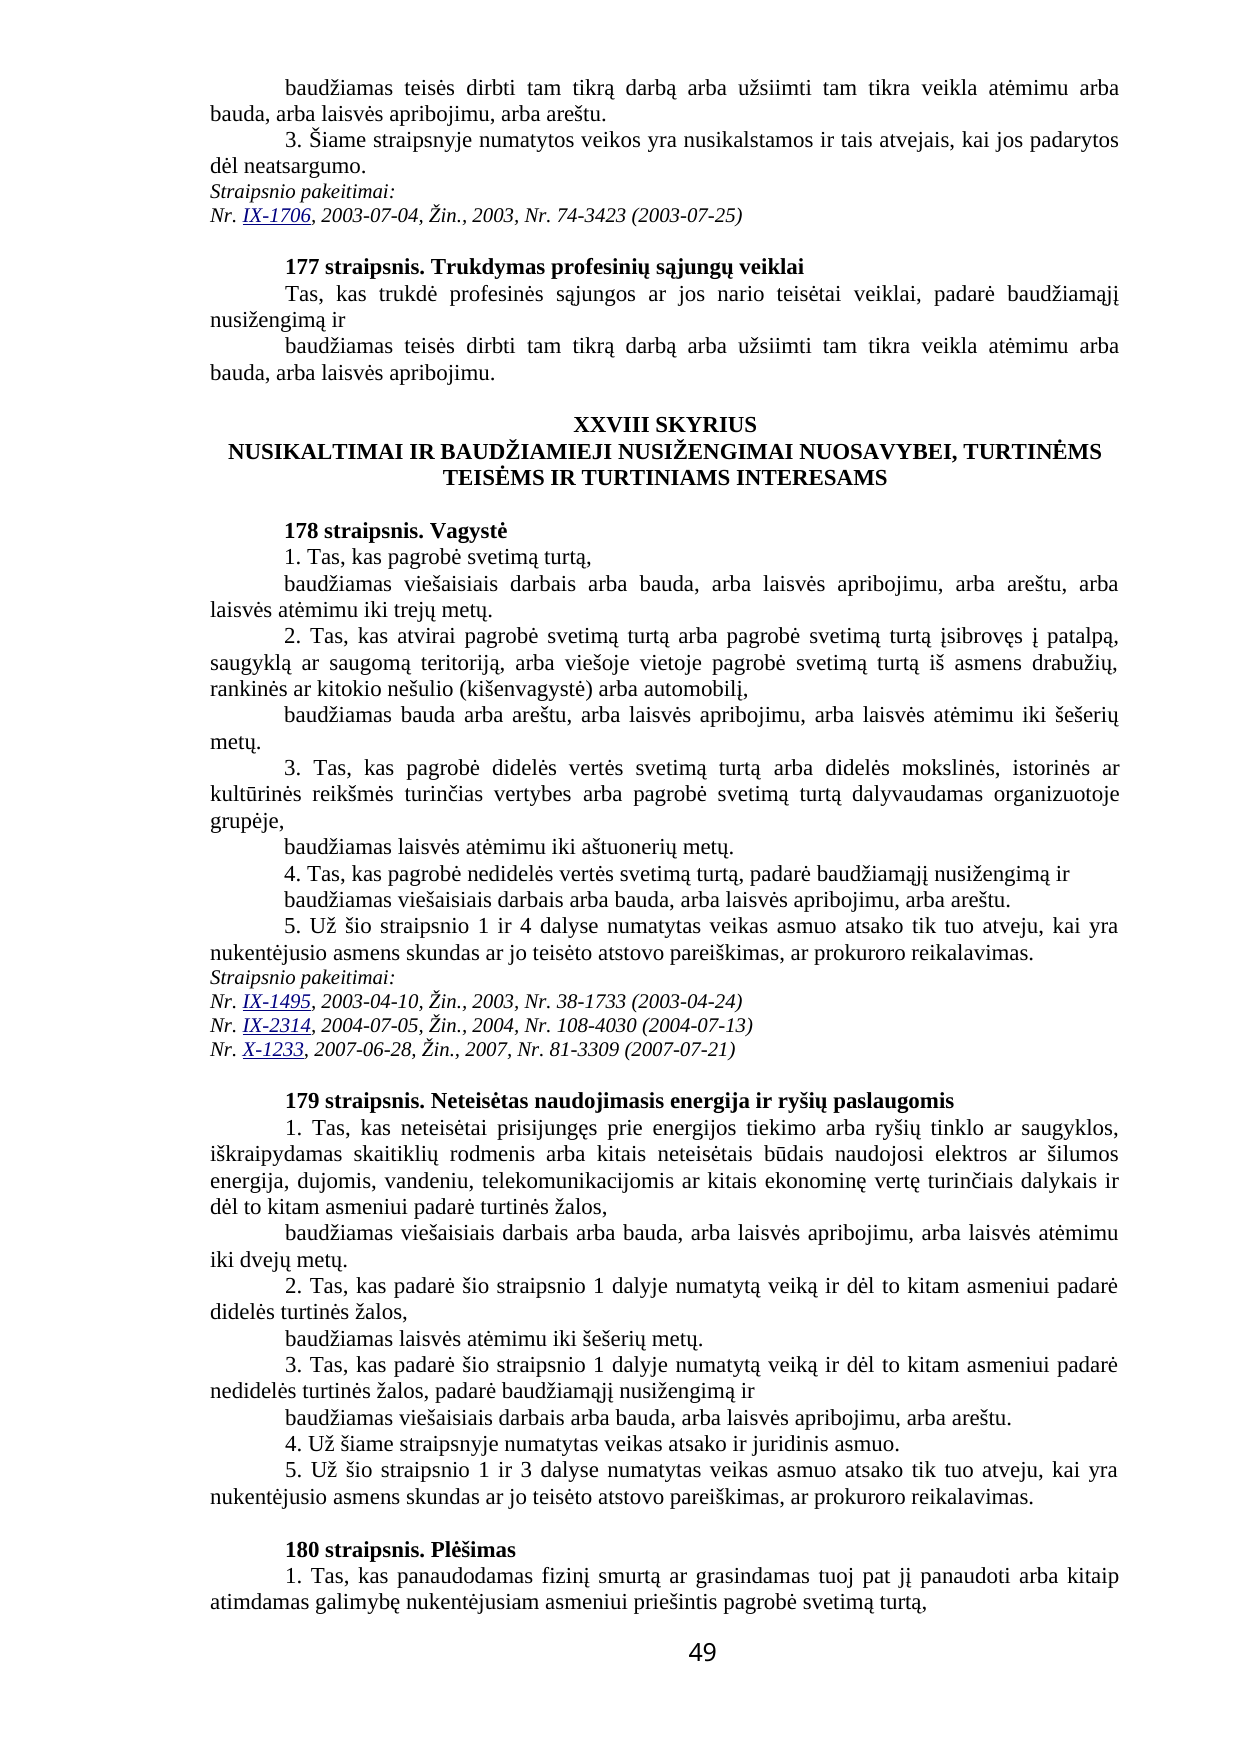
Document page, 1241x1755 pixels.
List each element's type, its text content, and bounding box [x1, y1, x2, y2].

text 180 straipsnis. Plėšimas [210, 1536, 1120, 1562]
text baudžiamas teisės dirbti tam tikrą darbą arba užsiimti tam tikra veikla atėmimu arba bauda, arba laisvės apribojimu, arba areštu. [210, 73, 1120, 126]
text 178 straipsnis. Vagystė [210, 517, 1120, 543]
text Straipsnio pakeitimai: [210, 965, 1120, 989]
text 3. Tas, kas padarė šio straipsnio 1 dalyje numatytą veiką ir dėl to kitam asmeniui padarė nedidelės turtinės žalos, padarė baudžiamąjį nusižengimą ir [210, 1351, 1120, 1404]
text Nusikaltimai ir baudžiamieji nusižengimai nuosavyBEI, turtinėms teisėms ir turtiniams interesams [210, 438, 1120, 491]
text 1. Tas, kas pagrobė svetimą turtą, [210, 543, 1120, 570]
subtitle XXVIII skyrius [210, 412, 1120, 438]
text Nr. X-1233, 2007-06-28, Žin., 2007, Nr. 81-3309 (2007-07-21) [210, 1037, 1120, 1061]
text 3. Tas, kas pagrobė didelės vertės svetimą turtą arba didelės mokslinės, istorinės ar kultūrinės reikšmės turinčias vertybes arba pagrobė svetimą turtą dalyvaudamas organizuotoje grupėje, [210, 754, 1120, 833]
text 1. Tas, kas neteisėtai prisijungęs prie energijos tiekimo arba ryšių tinklo ar saugyklos, iškraipydamas skaitiklių rodmenis arba kitais neteisėtais būdais naudojosi elektros ar šilumos energija, dujomis, vandeniu, telekomunikacijomis ar kitais ekonominę vertę turinčiais dalykais ir dėl to kitam asmeniui padarė turtinės žalos, [210, 1114, 1120, 1219]
text baudžiamas laisvės atėmimu iki šešerių metų. [210, 1325, 1120, 1351]
text baudžiamas teisės dirbti tam tikrą darbą arba užsiimti tam tikra veikla atėmimu arba bauda, arba laisvės apribojimu. [210, 332, 1120, 385]
text Straipsnio pakeitimai: [210, 179, 1120, 203]
text 5. Už šio straipsnio 1 ir 4 dalyse numatytas veikas asmuo atsako tik tuo atveju, kai yra nukentėjusio asmens skundas ar jo teisėto atstovo pareiškimas, ar prokuroro reikalavimas. [210, 912, 1120, 965]
text 177 straipsnis. Trukdymas profesinių sąjungų veiklai [210, 253, 1120, 280]
text Nr. IX-2314, 2004-07-05, Žin., 2004, Nr. 108-4030 (2004-07-13) [210, 1013, 1120, 1037]
text 2. Tas, kas padarė šio straipsnio 1 dalyje numatytą veiką ir dėl to kitam asmeniui padarė didelės turtinės žalos, [210, 1272, 1120, 1325]
text 5. Už šio straipsnio 1 ir 3 dalyse numatytas veikas asmuo atsako tik tuo atveju, kai yra nukentėjusio asmens skundas ar jo teisėto atstovo pareiškimas, ar prokuroro reikalavimas. [210, 1457, 1120, 1509]
text 4. Už šiame straipsnyje numatytas veikas atsako ir juridinis asmuo. [210, 1430, 1120, 1457]
text baudžiamas viešaisiais darbais arba bauda, arba laisvės apribojimu, arba areštu. [210, 886, 1120, 912]
text 1. Tas, kas panaudodamas fizinį smurtą ar grasindamas tuoj pat jį panaudoti arba kitaip atimdamas galimybę nukentėjusiam asmeniui priešintis pagrobė svetimą turtą, [210, 1562, 1120, 1615]
text Nr. IX-1706, 2003-07-04, Žin., 2003, Nr. 74-3423 (2003-07-25) [210, 203, 1120, 227]
text Nr. IX-1495, 2003-04-10, Žin., 2003, Nr. 38-1733 (2003-04-24) [210, 989, 1120, 1013]
text 179 straipsnis. Neteisėtas naudojimasis energija ir ryšių paslaugomis [210, 1088, 1120, 1114]
text baudžiamas viešaisiais darbais arba bauda, arba laisvės apribojimu, arba laisvės atėmimu iki dvejų metų. [210, 1219, 1120, 1272]
text baudžiamas viešaisiais darbais arba bauda, arba laisvės apribojimu, arba areštu. [210, 1404, 1120, 1430]
text baudžiamas laisvės atėmimu iki aštuonerių metų. [210, 833, 1120, 859]
text 4. Tas, kas pagrobė nedidelės vertės svetimą turtą, padarė baudžiamąjį nusižengimą ir [210, 859, 1120, 886]
text 3. Šiame straipsnyje numatytos veikos yra nusikalstamos ir tais atvejais, kai jos padarytos dėl neatsargumo. [210, 126, 1120, 179]
text 2. Tas, kas atvirai pagrobė svetimą turtą arba pagrobė svetimą turtą įsibrovęs į patalpą, saugyklą ar saugomą teritoriją, arba viešoje vietoje pagrobė svetimą turtą iš asmens drabužių, rankinės ar kitokio nešulio (kišenvagystė) arba automobilį, [210, 622, 1120, 701]
text Tas, kas trukdė profesinės sąjungos ar jos nario teisėtai veiklai, padarė baudžiamąjį nusižengimą ir [210, 280, 1120, 332]
text baudžiamas viešaisiais darbais arba bauda, arba laisvės apribojimu, arba areštu, arba laisvės atėmimu iki trejų metų. [210, 570, 1120, 622]
text baudžiamas bauda arba areštu, arba laisvės apribojimu, arba laisvės atėmimu iki šešerių metų. [210, 701, 1120, 754]
